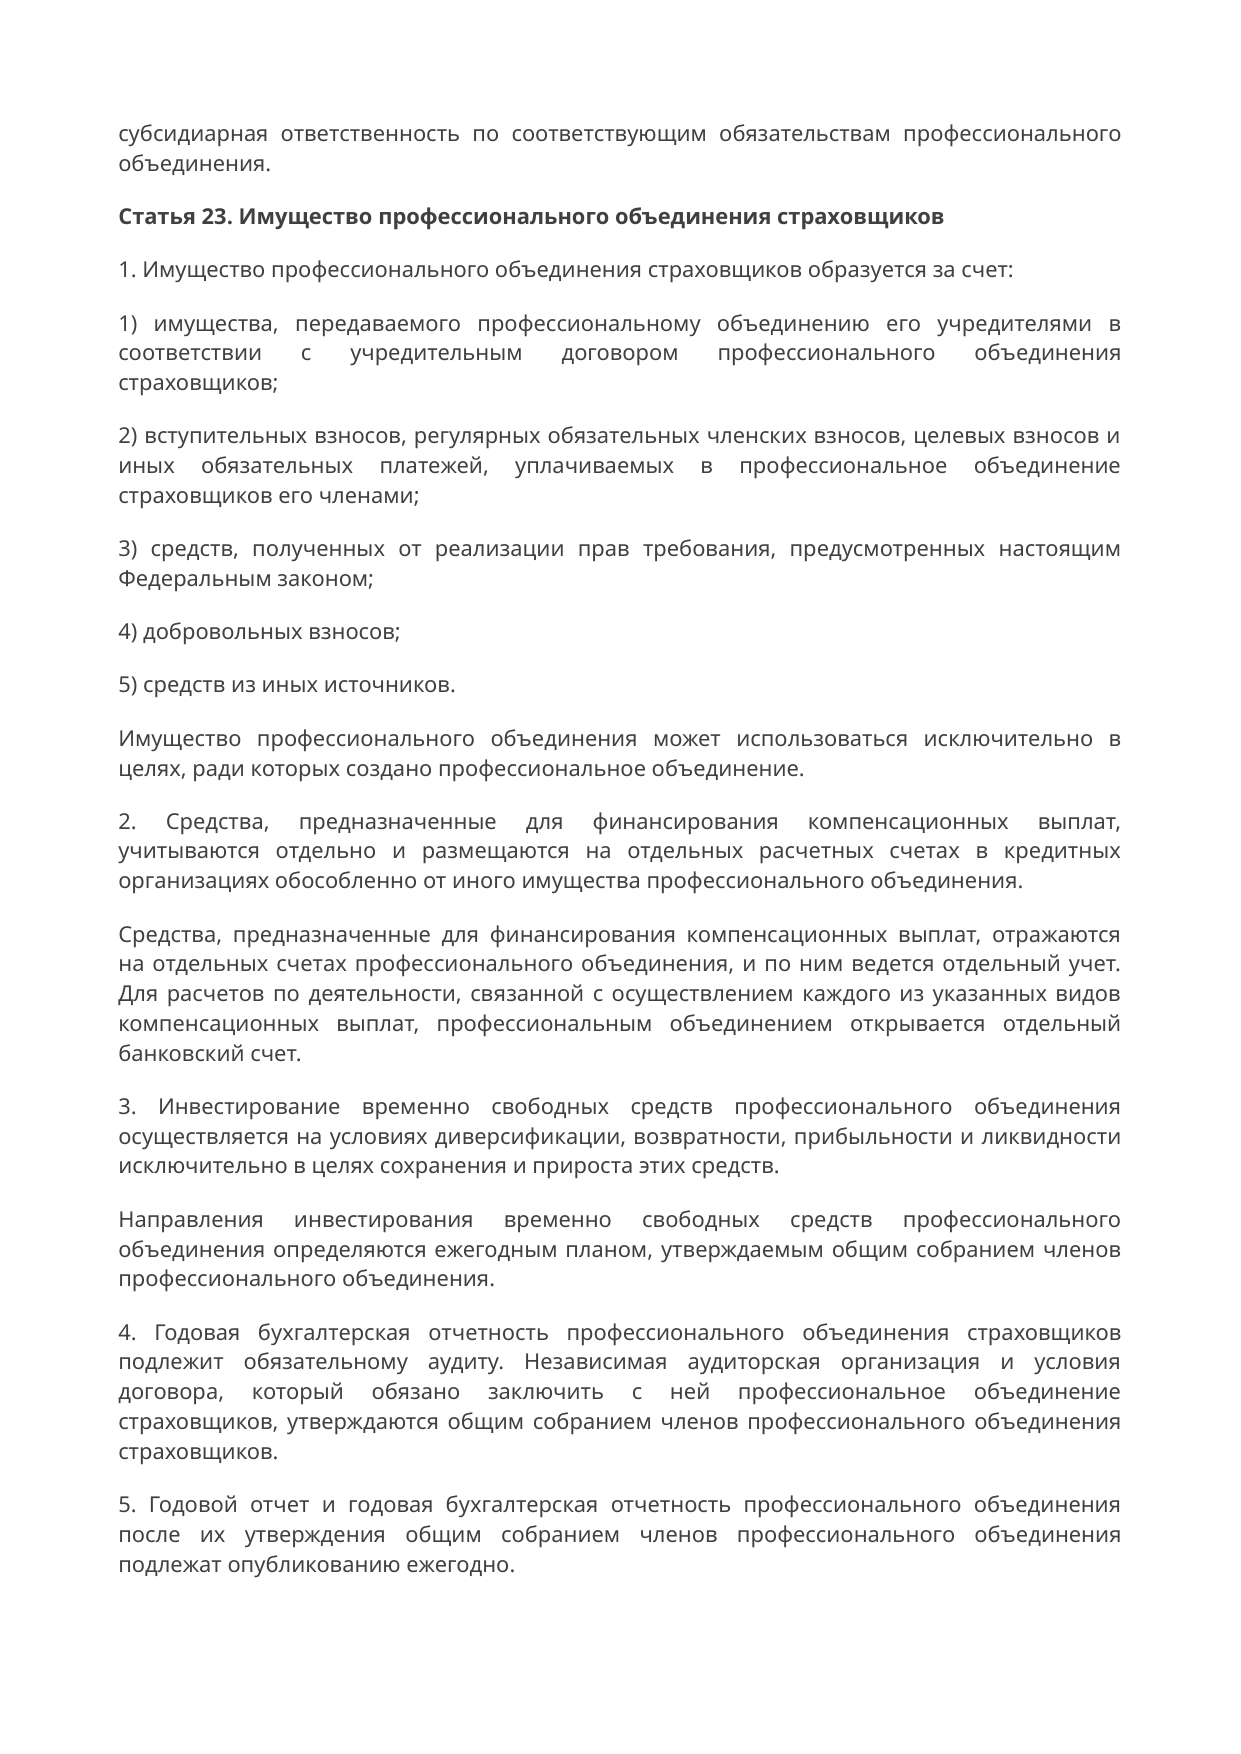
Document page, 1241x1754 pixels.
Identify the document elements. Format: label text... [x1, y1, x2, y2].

text 3) средств, полученных от реализации прав требования, предусмотренных настоящим Федеральным законом; [118, 533, 1122, 593]
text 5. Годовой отчет и годовая бухгалтерская отчетность профессионального объединения после их утверждения общим собранием членов профессионального объединения подлежат опубликованию ежегодно. [118, 1489, 1122, 1578]
text Направления инвестирования временно свободных средств профессионального объединения определяются ежегодным планом, утверждаемым общим собранием членов профессионального объединения. [118, 1204, 1122, 1293]
text Имущество профессионального объединения может использоваться исключительно в целях, ради которых создано профессиональное объединение. [118, 723, 1122, 782]
text 3. Инвестирование временно свободных средств профессионального объединения осуществляется на условиях диверсификации, возвратности, прибыльности и ликвидности исключительно в целях сохранения и прироста этих средств. [118, 1091, 1122, 1180]
text 1. Имущество профессионального объединения страховщиков образуется за счет: [118, 254, 1122, 284]
text 5) средств из иных источников. [118, 669, 1122, 699]
text субсидиарная ответственность по соответствующим обязательствам профессионального объединения. [118, 118, 1122, 178]
text 1) имущества, передаваемого профессиональному объединению его учредителями в соответствии с учредительным договором профессионального объединения страховщиков; [118, 308, 1122, 397]
text Средства, предназначенные для финансирования компенсационных выплат, отражаются на отдельных счетах профессионального объединения, и по ним ведется отдельный учет. Для расчетов по деятельности, связанной с осуществлением каждого из указанных видов компенсационных выплат, профессиональным объединением открывается отдельный банковский счет. [118, 918, 1122, 1067]
text 4) добровольных взносов; [118, 616, 1122, 646]
text Статья 23. Имущество профессионального объединения страховщиков [118, 201, 1122, 231]
text 2. Средства, предназначенные для финансирования компенсационных выплат, учитываются отдельно и размещаются на отдельных расчетных счетах в кредитных организациях обособленно от иного имущества профессионального объединения. [118, 806, 1122, 895]
text 2) вступительных взносов, регулярных обязательных членских взносов, целевых взносов и иных обязательных платежей, уплачиваемых в профессиональное объединение страховщиков его членами; [118, 420, 1122, 510]
text 4. Годовая бухгалтерская отчетность профессионального объединения страховщиков подлежит обязательному аудиту. Независимая аудиторская организация и условия договора, который обязано заключить с ней профессиональное объединение страховщиков, утверждаются общим собранием членов профессионального объединения страховщиков. [118, 1317, 1122, 1466]
